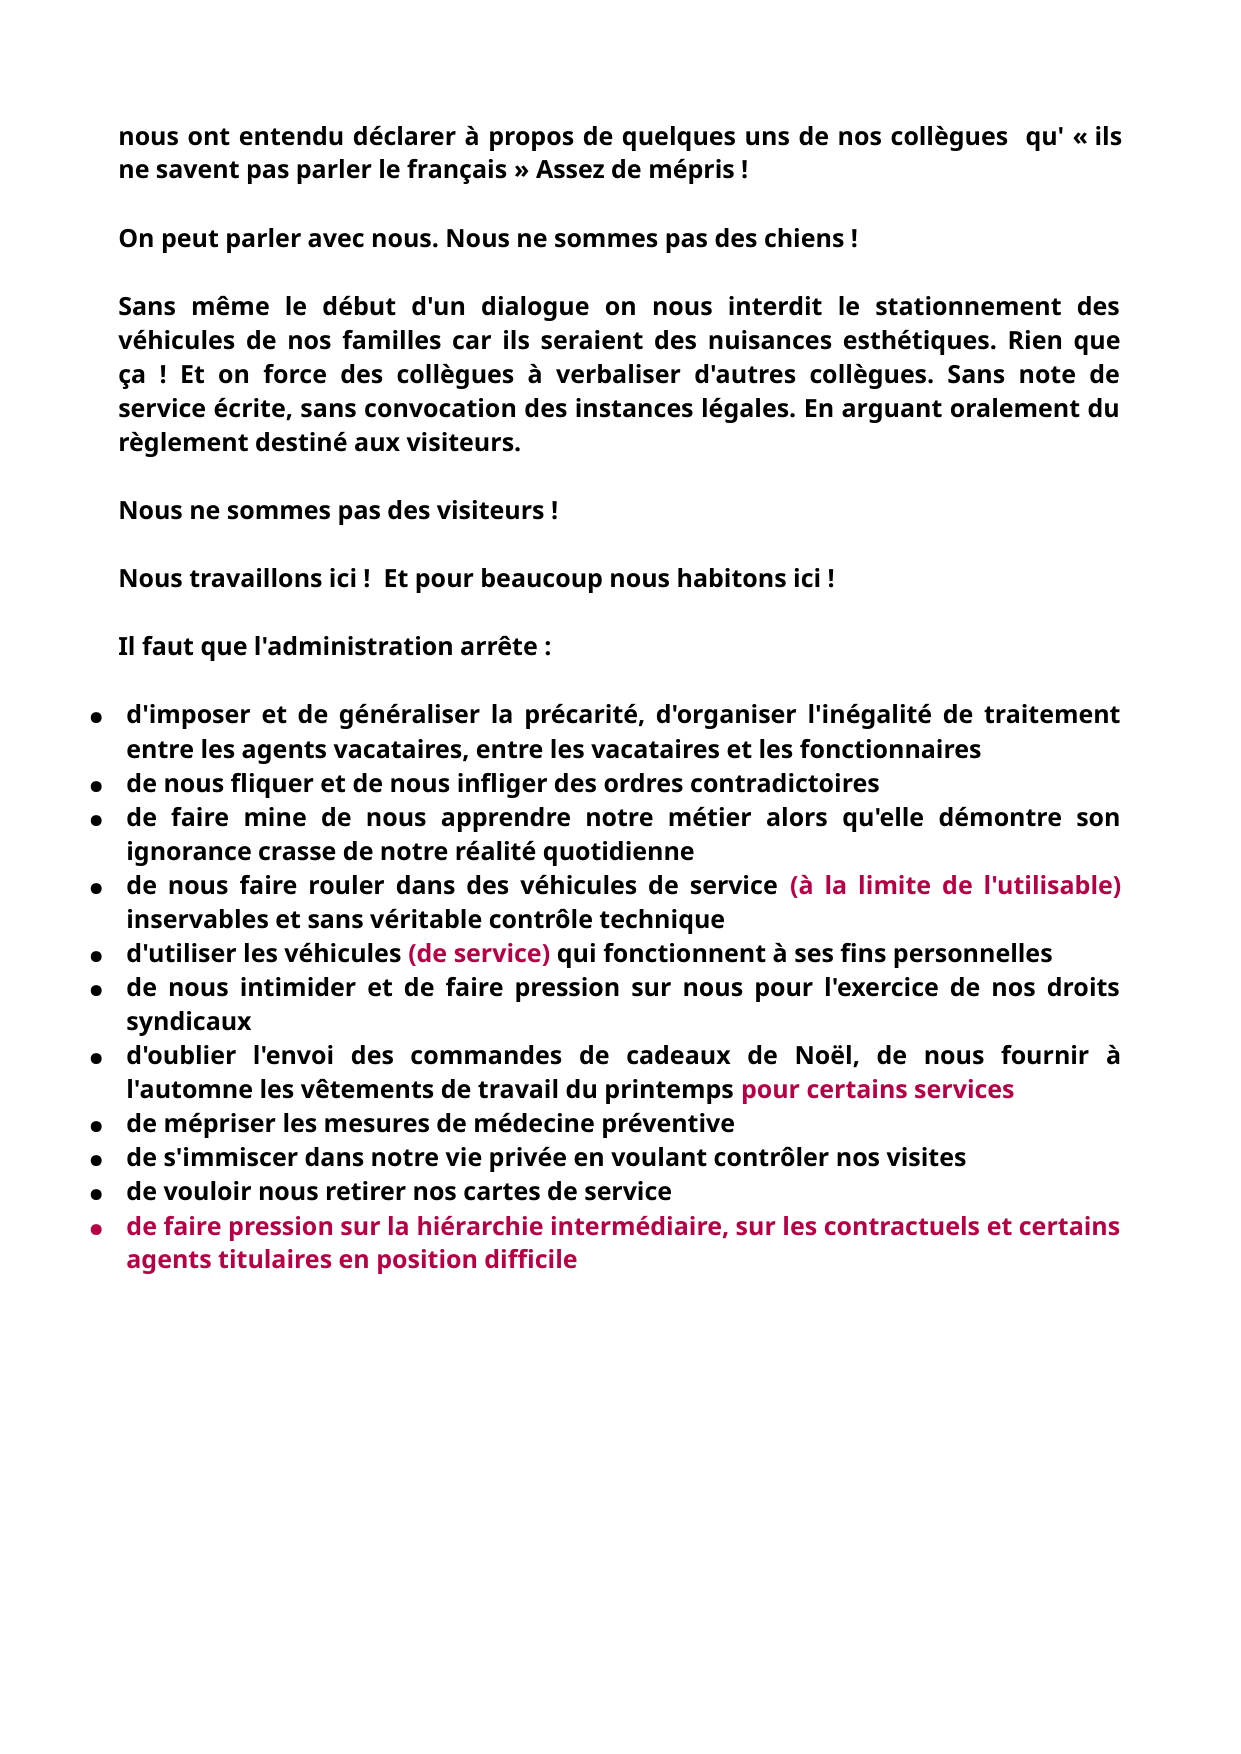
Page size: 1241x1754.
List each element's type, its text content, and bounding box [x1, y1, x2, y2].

text Nous ne sommes pas des visiteurs ! [118, 493, 1122, 527]
text nous ont entendu déclarer à propos de quelques uns de nos collègues qu' « ils ne savent pas parler le français » Assez de mépris ! [118, 118, 1122, 186]
list de faire mine de nous apprendre notre métier alors qu'elle démontre son ignorance crasse de notre réalité quotidienne [118, 799, 1122, 867]
list de s'immiscer dans notre vie privée en voulant contrôler nos visites [118, 1140, 1122, 1174]
list de faire pression sur la hiérarchie intermédiaire, sur les contractuels et certains agents titulaires en position difficile [118, 1208, 1122, 1276]
list de nous fliquer et de nous infliger des ordres contradictoires [118, 765, 1122, 799]
list de mépriser les mesures de médecine préventive [118, 1106, 1122, 1140]
text Sans même le début d'un dialogue on nous interdit le stationnement des véhicules de nos familles car ils seraient des nuisances esthétiques. Rien que ça ! Et on force des collègues à verbaliser d'autres collègues. Sans note de service écrite, sans convocation des instances légales. En arguant oralement du règlement destiné aux visiteurs. [118, 288, 1122, 459]
text On peut parler avec nous. Nous ne sommes pas des chiens ! [118, 220, 1122, 254]
list de vouloir nous retirer nos cartes de service [118, 1174, 1122, 1208]
list d'oublier l'envoi des commandes de cadeaux de Noël, de nous fournir à l'automne les vêtements de travail du printemps pour certains services [118, 1038, 1122, 1106]
list de nous intimider et de faire pression sur nous pour l'exercice de nos droits syndicaux [118, 970, 1122, 1038]
list d'imposer et de généraliser la précarité, d'organiser l'inégalité de traitement entre les agents vacataires, entre les vacataires et les fonctionnaires [118, 697, 1122, 765]
text Il faut que l'administration arrête : [118, 629, 1122, 663]
list d'utiliser les véhicules (de service) qui fonctionnent à ses fins personnelles [118, 936, 1122, 970]
list de nous faire rouler dans des véhicules de service (à la limite de l'utilisable) inservables et sans véritable contrôle technique [118, 867, 1122, 936]
text Nous travaillons ici ! Et pour beaucoup nous habitons ici ! [118, 561, 1122, 595]
